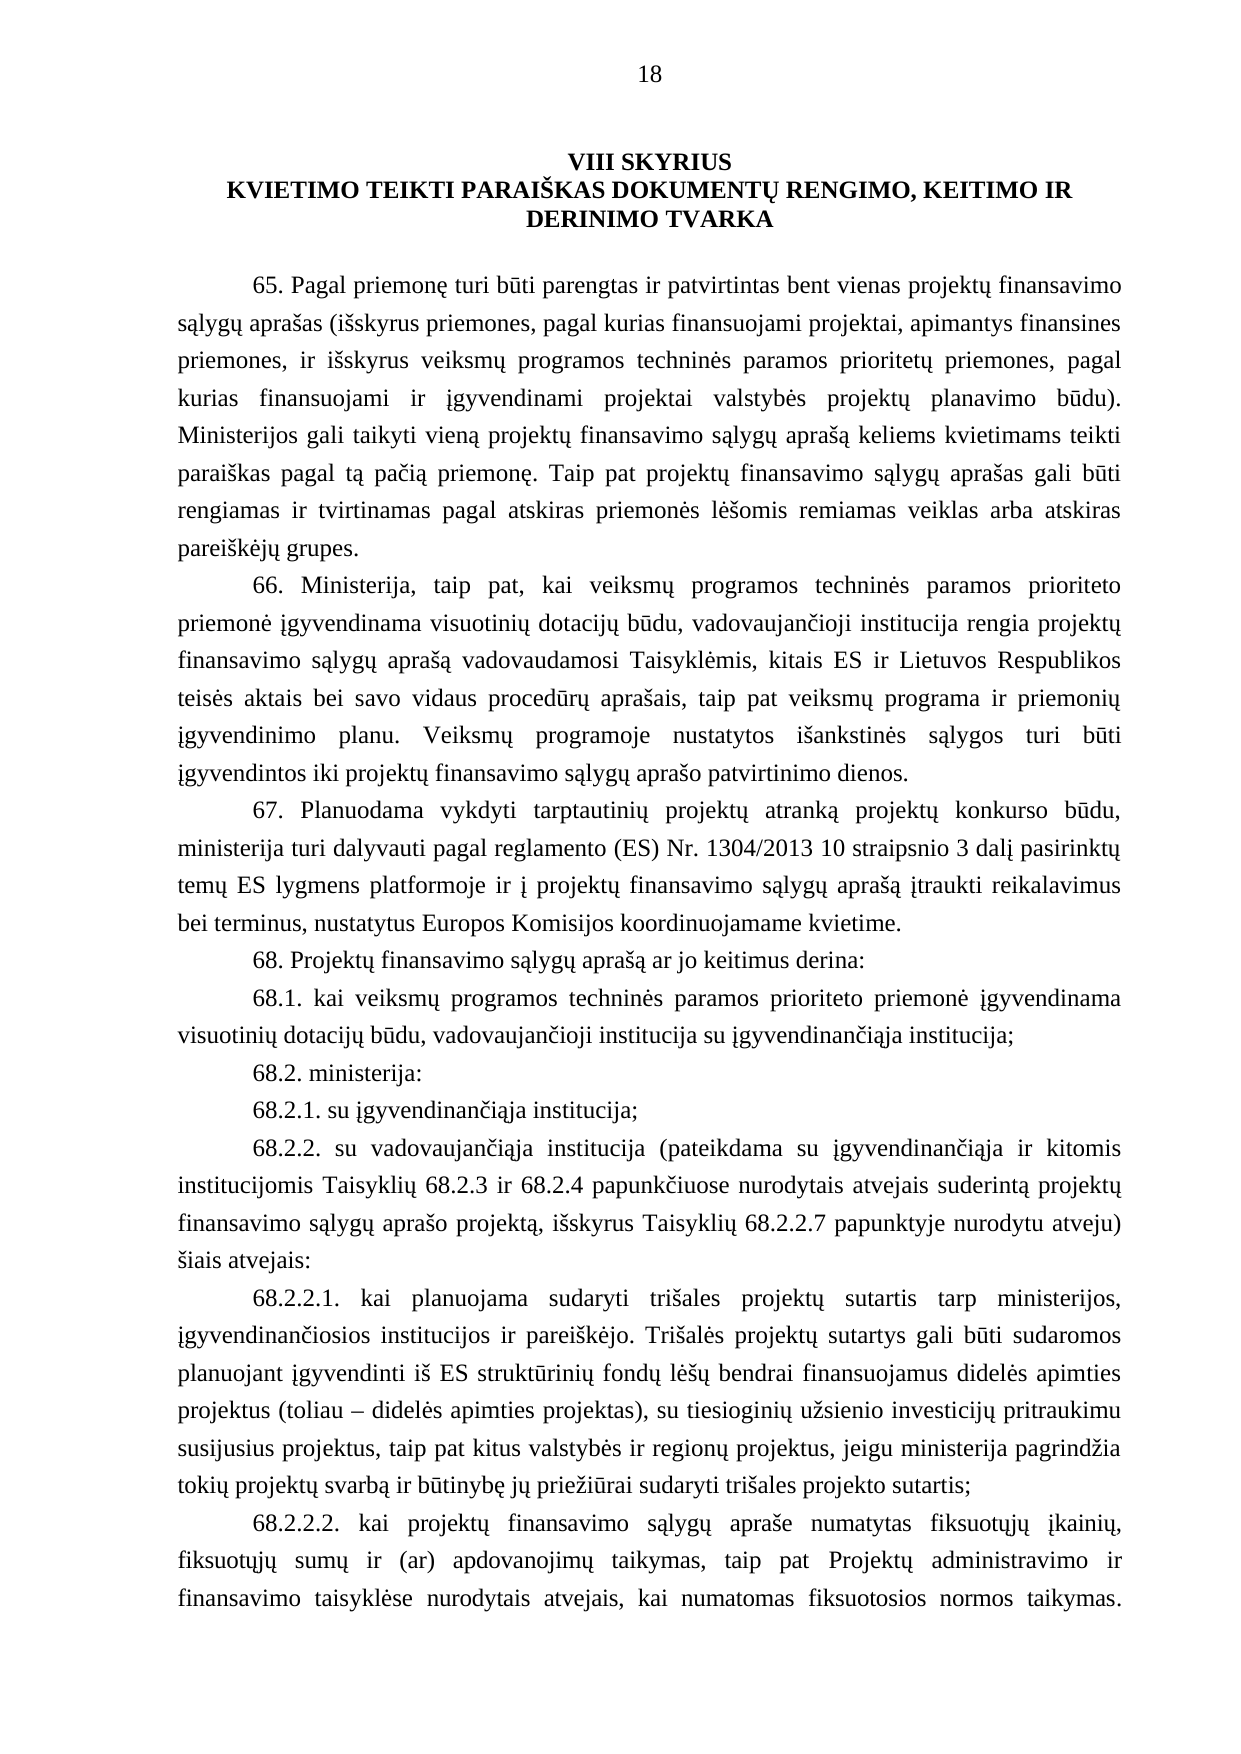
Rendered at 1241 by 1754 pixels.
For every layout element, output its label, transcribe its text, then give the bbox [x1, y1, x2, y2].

text 68.2. ministerija: [177, 1049, 1122, 1087]
text 68.1. kai veiksmų programos techninės paramos prioriteto priemonė įgyvendinama visuotinių dotacijų būdu, vadovaujančioji institucija su įgyvendinančiąja institucija; [177, 974, 1122, 1049]
text 68.2.2.1. kai planuojama sudaryti trišales projektų sutartis tarp ministerijos, įgyvendinančiosios institucijos ir pareiškėjo. Trišalės projektų sutartys gali būti sudaromos planuojant įgyvendinti iš ES struktūrinių fondų lėšų bendrai finansuojamus didelės apimties projektus (toliau – didelės apimties projektas), su tiesioginių užsienio investicijų pritraukimu susijusius projektus, taip pat kitus valstybės ir regionų projektus, jeigu ministerija pagrindžia tokių projektų svarbą ir būtinybę jų priežiūrai sudaryti trišales projekto sutartis; [177, 1274, 1122, 1499]
text 68. Projektų finansavimo sąlygų aprašą ar jo keitimus derina: [177, 937, 1122, 974]
text 68.2.2.2. kai projektų finansavimo sąlygų apraše numatytas fiksuotųjų įkainių, fiksuotųjų sumų ir (ar) apdovanojimų taikymas, taip pat Projektų administravimo ir finansavimo taisyklėse nurodytais atvejais, kai numatomas fiksuotosios normos taikymas. [177, 1499, 1122, 1612]
text 65. Pagal priemonę turi būti parengtas ir patvirtintas bent vienas projektų finansavimo sąlygų aprašas (išskyrus priemones, pagal kurias finansuojami projektai, apimantys finansines priemones, ir išskyrus veiksmų programos techninės paramos prioritetų priemones, pagal kurias finansuojami ir įgyvendinami projektai valstybės projektų planavimo būdu). Ministerijos gali taikyti vieną projektų finansavimo sąlygų aprašą keliems kvietimams teikti paraiškas pagal tą pačią priemonę. Taip pat projektų finansavimo sąlygų aprašas gali būti rengiamas ir tvirtinamas pagal atskiras priemonės lėšomis remiamas veiklas arba atskiras pareiškėjų grupes. [177, 262, 1122, 562]
text KVIETIMO TEIKTI PARAIŠKAS DOKUMENTŲ RENGIMO, KEITIMO IR DERINIMO TVARKA [177, 176, 1122, 233]
text VIII SKYRIUS [177, 147, 1122, 176]
text 66. Ministerija, taip pat, kai veiksmų programos techninės paramos prioriteto priemonė įgyvendinama visuotinių dotacijų būdu, vadovaujančioji institucija rengia projektų finansavimo sąlygų aprašą vadovaudamosi Taisyklėmis, kitais ES ir Lietuvos Respublikos teisės aktais bei savo vidaus procedūrų aprašais, taip pat veiksmų programa ir priemonių įgyvendinimo planu. Veiksmų programoje nustatytos išankstinės sąlygos turi būti įgyvendintos iki projektų finansavimo sąlygų aprašo patvirtinimo dienos. [177, 562, 1122, 787]
text 68.2.2. su vadovaujančiąja institucija (pateikdama su įgyvendinančiąja ir kitomis institucijomis Taisyklių 68.2.3 ir 68.2.4 papunkčiuose nurodytais atvejais suderintą projektų finansavimo sąlygų aprašo projektą, išskyrus Taisyklių 68.2.2.7 papunktyje nurodytu atveju) šiais atvejais: [177, 1124, 1122, 1274]
text 67. Planuodama vykdyti tarptautinių projektų atranką projektų konkurso būdu, ministerija turi dalyvauti pagal reglamento (ES) Nr. 1304/2013 10 straipsnio 3 dalį pasirinktų temų ES lygmens platformoje ir į projektų finansavimo sąlygų aprašą įtraukti reikalavimus bei terminus, nustatytus Europos Komisijos koordinuojamame kvietime. [177, 787, 1122, 937]
text 68.2.1. su įgyvendinančiąja institucija; [177, 1087, 1122, 1124]
